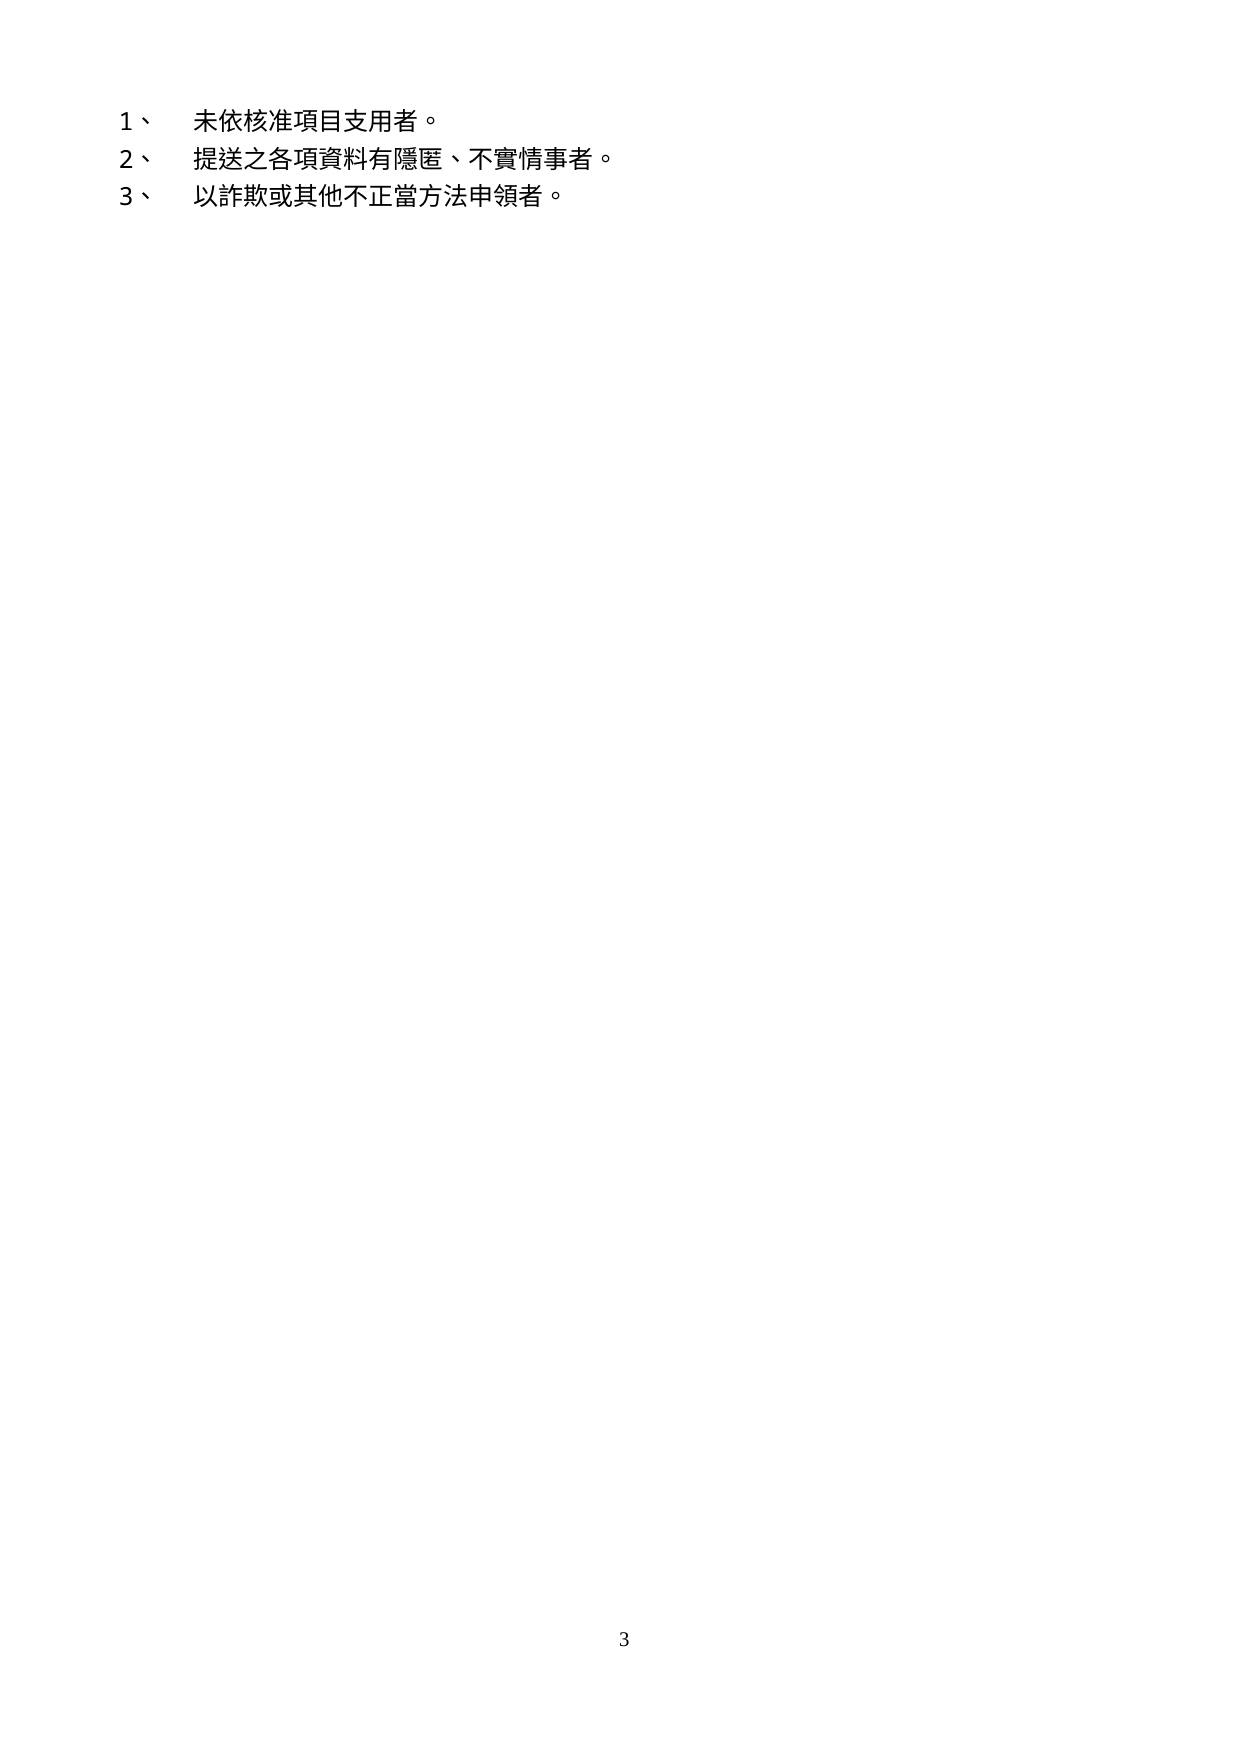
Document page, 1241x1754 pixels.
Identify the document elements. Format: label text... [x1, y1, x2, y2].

list 以詐欺或其他不正當方法申領者。 [118, 176, 1152, 213]
list 未依核准項目支用者。 [118, 101, 1152, 138]
list 提送之各項資料有隱匿、不實情事者。 [118, 138, 1152, 176]
